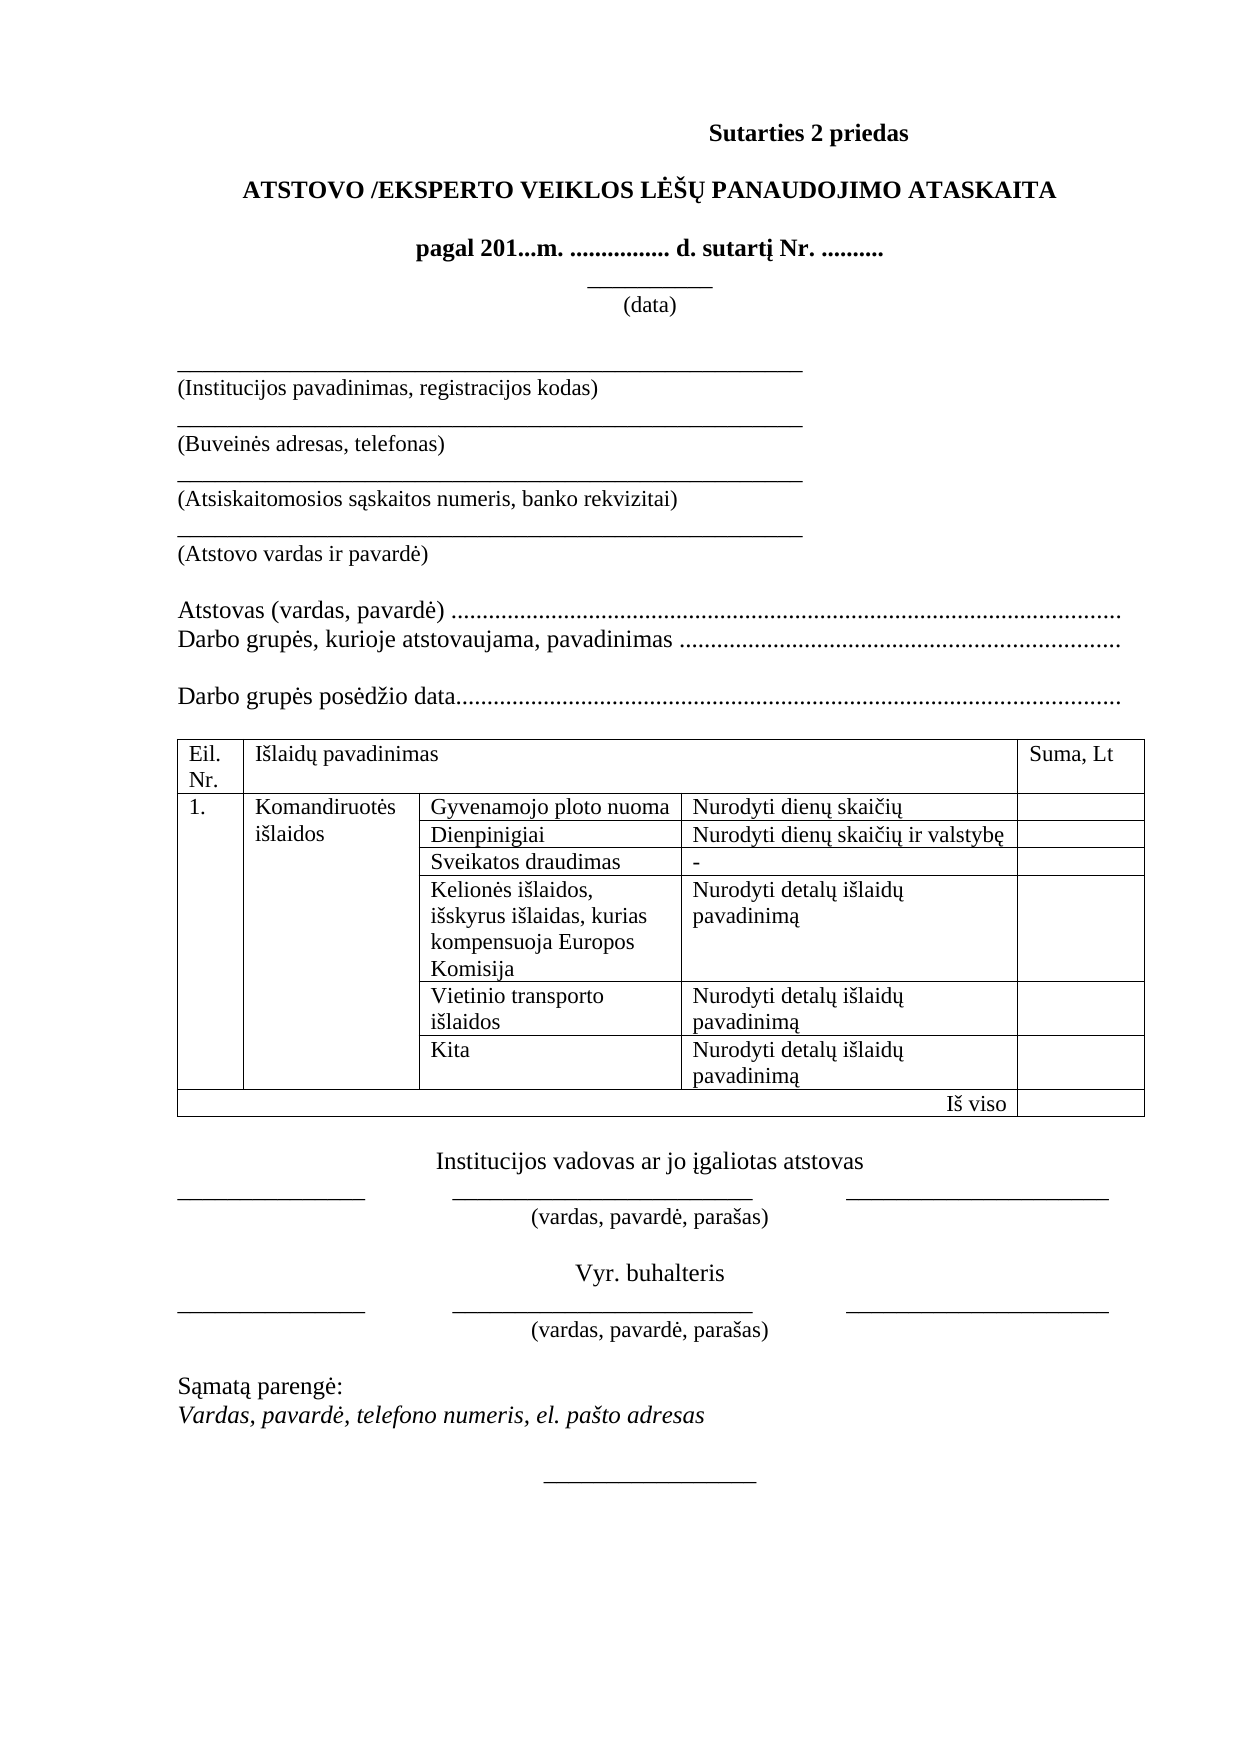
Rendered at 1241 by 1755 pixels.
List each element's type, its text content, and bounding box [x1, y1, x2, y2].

text (data) [177, 291, 1122, 317]
text (Institucijos pavadinimas, registracijos kodas) [177, 374, 1122, 401]
table_cell Nurodyti detalų išlaidų pavadinimą [682, 1036, 1017, 1088]
table_cell Kelionės išlaidos, išskyrus išlaidas, kurias kompensuoja Europos Komisija [420, 876, 681, 981]
table_cell Nurodyti detalų išlaidų pavadinimą [682, 876, 1017, 981]
text Darbo grupės, kurioje atstovaujama, pavadinimas [177, 624, 1122, 652]
text ATSTOVO /EKSPERTO VEIKLOS LĖŠŲ PANAUDOJIMO ATASKAITA [177, 176, 1122, 204]
table_cell Nurodyti detalų išlaidų pavadinimą [682, 982, 1017, 1035]
text __________________________________________________ [177, 456, 1122, 485]
table_header Suma, Lt [1018, 740, 1144, 792]
table_cell 1. [178, 794, 243, 1088]
text (Atstovo vardas ir pavardė) [177, 540, 1122, 566]
table_cell [1018, 848, 1144, 874]
table_cell Nurodyti dienų skaičių [682, 794, 1017, 820]
text __________________________________________________ [177, 346, 1122, 374]
text _________________ [177, 1457, 1122, 1486]
table_cell Kita [420, 1036, 681, 1088]
text Darbo grupės posėdžio data [177, 681, 1122, 710]
table_cell Vietinio transporto išlaidos [420, 982, 681, 1035]
table_cell [1018, 1090, 1144, 1116]
text Vyr. buhalteris [177, 1258, 1122, 1287]
text Vardas, pavardė, telefono numeris, el. pašto adresas [177, 1400, 1122, 1428]
table_cell Komandiruotės išlaidos [244, 794, 419, 1088]
text Sutarties 2 priedas [177, 118, 1122, 147]
text (Buveinės adresas, telefonas) [177, 429, 1122, 456]
text (vardas, pavardė, parašas) [177, 1316, 1122, 1342]
table_cell - [682, 848, 1017, 874]
text (vardas, pavardė, parašas) [177, 1203, 1122, 1229]
table_cell Iš viso [178, 1090, 1017, 1116]
text __________________________________________________ [177, 511, 1122, 540]
table_cell Dienpinigiai [420, 821, 681, 847]
table_cell [1018, 794, 1144, 820]
table_cell Gyvenamojo ploto nuoma [420, 794, 681, 820]
table_header Eil. Nr. [178, 740, 243, 792]
table_cell [1018, 982, 1144, 1035]
text __________ [177, 262, 1122, 291]
table_cell Nurodyti dienų skaičių ir valstybę [682, 821, 1017, 847]
text Institucijos vadovas ar jo įgaliotas atstovas [177, 1146, 1122, 1174]
text pagal 201...m. ................ d. sutartį Nr. .......... [177, 233, 1122, 262]
text _______________ ________________________ _____________________ [177, 1287, 1122, 1316]
text __________________________________________________ [177, 401, 1122, 429]
text Sąmatą parengė: [177, 1371, 1122, 1400]
text _______________ ________________________ _____________________ [177, 1174, 1122, 1203]
table_cell [1018, 1036, 1144, 1088]
table_cell [1018, 876, 1144, 981]
table_cell [1018, 821, 1144, 847]
text Atstovas (vardas, pavardė) [177, 595, 1122, 624]
table_cell Sveikatos draudimas [420, 848, 681, 874]
text (Atsiskaitomosios sąskaitos numeris, banko rekvizitai) [177, 485, 1122, 511]
table_header Išlaidų pavadinimas [244, 740, 1017, 792]
